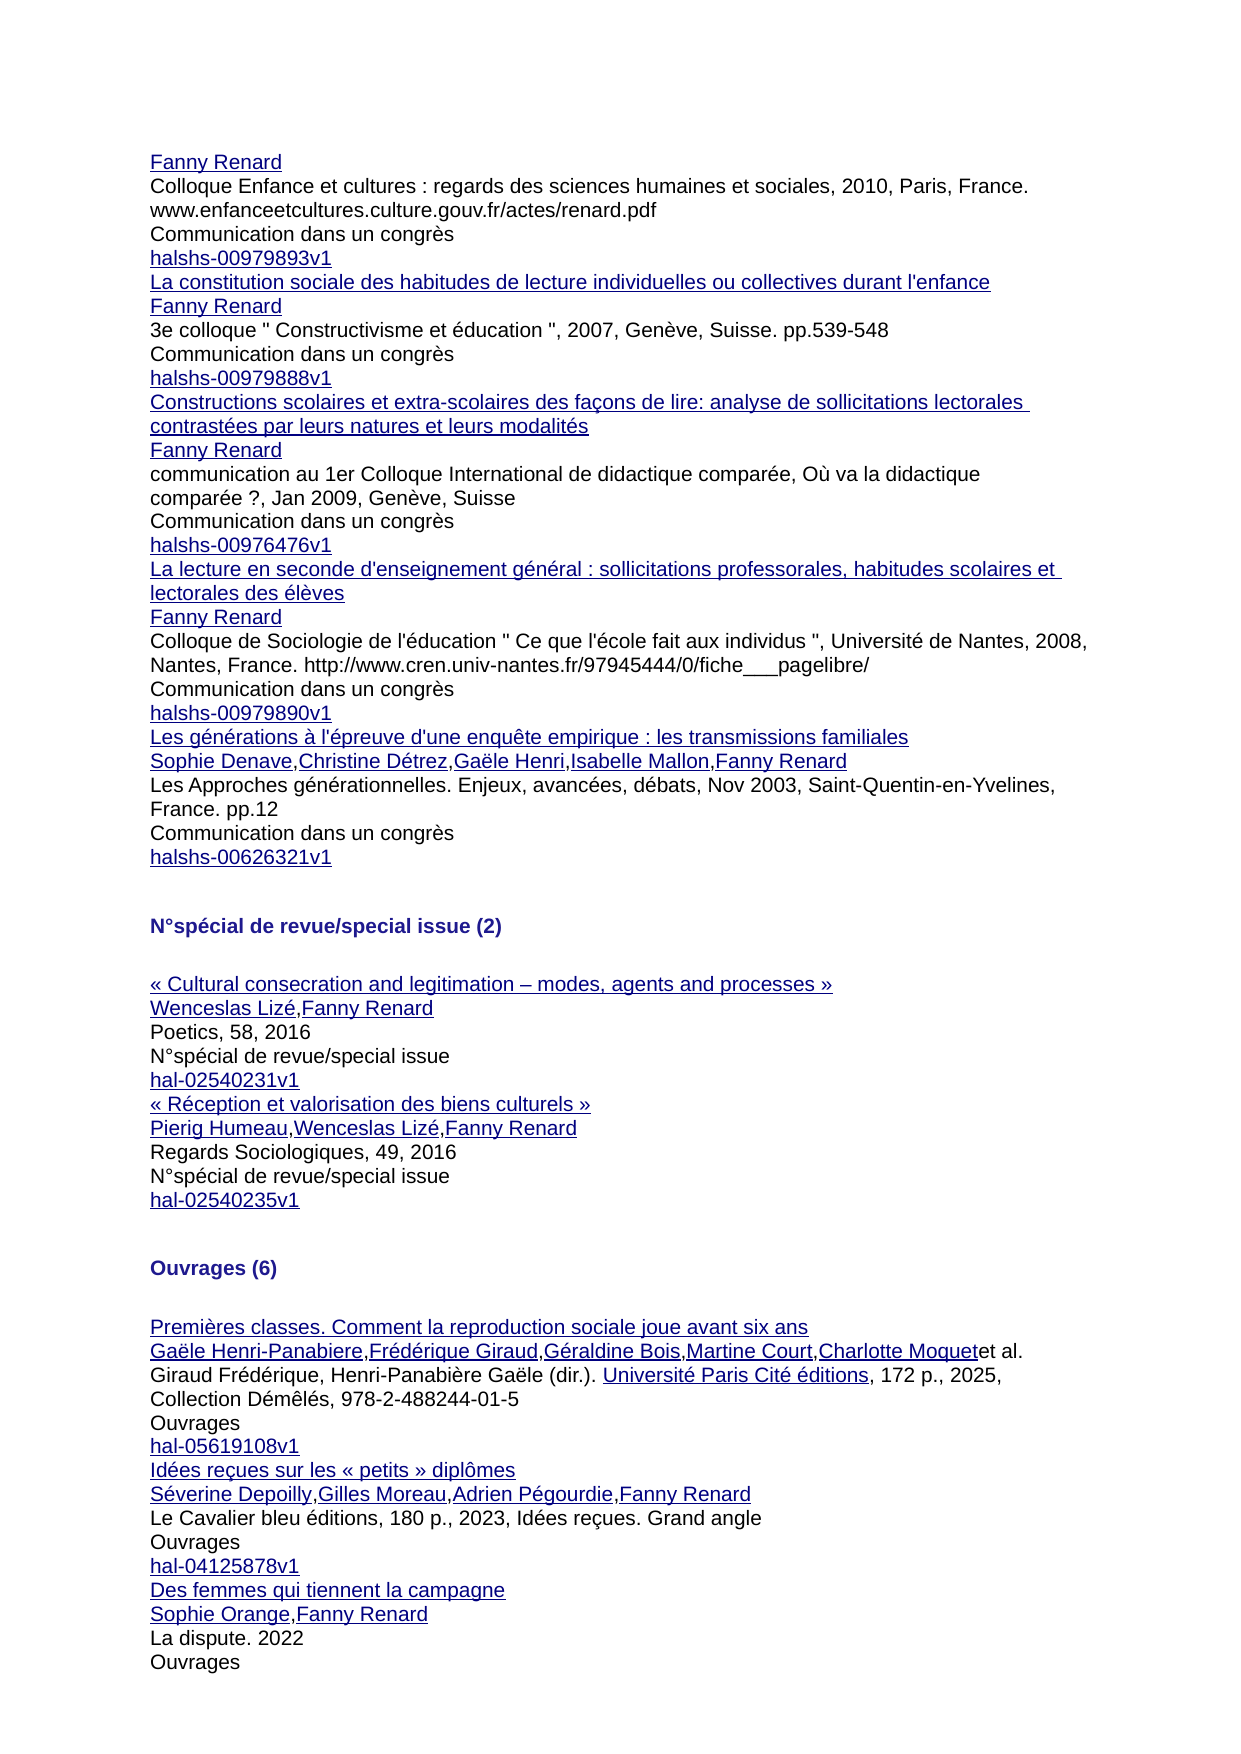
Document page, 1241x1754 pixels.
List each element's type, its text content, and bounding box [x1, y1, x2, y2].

table_cell Fanny Renard Colloque Enfance et cultures : regards des sciences humaines et sociales, 2010, Paris, France. www.enfanceetcultures.culture.gouv.fr/actes/renard.pdf Communication dans un congrès halshs-00979893v1 [150, 150, 1090, 270]
table_cell Idées reçues sur les « petits » diplômes Séverine Depoilly,Gilles Moreau,Adrien Pégourdie,Fanny Renard Le Cavalier bleu éditions, 180 p., 2023, Idées reçues. Grand angle Ouvrages hal-04125878v1 [150, 1458, 1090, 1578]
table_header « Cultural consecration and legitimation – modes, agents and processes » Wenceslas Lizé,Fanny Renard Poetics, 58, 2016 N°spécial de revue/special issue hal-02540231v1 [150, 972, 1090, 1092]
table_cell « Réception et valorisation des biens culturels » Pierig Humeau,Wenceslas Lizé,Fanny Renard Regards Sociologiques, 49, 2016 N°spécial de revue/special issue hal-02540235v1 [150, 1092, 1090, 1211]
table_header Premières classes. Comment la reproduction sociale joue avant six ans Gaële Henri-Panabiere,Frédérique Giraud,Géraldine Bois,Martine Court,Charlotte Moquetet al. Giraud Frédérique, Henri-Panabière Gaële (dir.). Université Paris Cité éditions, 172 p., 2025, Collection Démêlés, 978-2-488244-01-5 Ouvrages hal-05619108v1 [150, 1315, 1090, 1458]
table_cell La constitution sociale des habitudes de lecture individuelles ou collectives durant l'enfance Fanny Renard 3e colloque " Constructivisme et éducation ", 2007, Genève, Suisse. pp.539-548 Communication dans un congrès halshs-00979888v1 [150, 270, 1090, 389]
subtitle N°spécial de revue/special issue (2) [150, 913, 1090, 937]
table_cell Des femmes qui tiennent la campagne Sophie Orange,Fanny Renard La dispute. 2022 Ouvrages [150, 1578, 1090, 1674]
table_cell La lecture en seconde d'enseignement général : sollicitations professorales, habitudes scolaires et lectorales des élèves Fanny Renard Colloque de Sociologie de l'éducation " Ce que l'école fait aux individus ", Université de Nantes, 2008, Nantes, France. http://www.cren.univ-nantes.fr/97945444/0/fiche___pagelibre/ Communication dans un congrès halshs-00979890v1 [150, 557, 1090, 725]
table_cell Les générations à l'épreuve d'une enquête empirique : les transmissions familiales Sophie Denave,Christine Détrez,Gaële Henri,Isabelle Mallon,Fanny Renard Les Approches générationnelles. Enjeux, avancées, débats, Nov 2003, Saint-Quentin-en-Yvelines, France. pp.12 Communication dans un congrès halshs-00626321v1 [150, 725, 1090, 869]
table_cell Constructions scolaires et extra-scolaires des façons de lire: analyse de sollicitations lectorales contrastées par leurs natures et leurs modalités Fanny Renard communication au 1er Colloque International de didactique comparée, Où va la didactique comparée ?, Jan 2009, Genève, Suisse Communication dans un congrès halshs-00976476v1 [150, 390, 1090, 557]
subtitle Ouvrages (6) [150, 1256, 1090, 1280]
